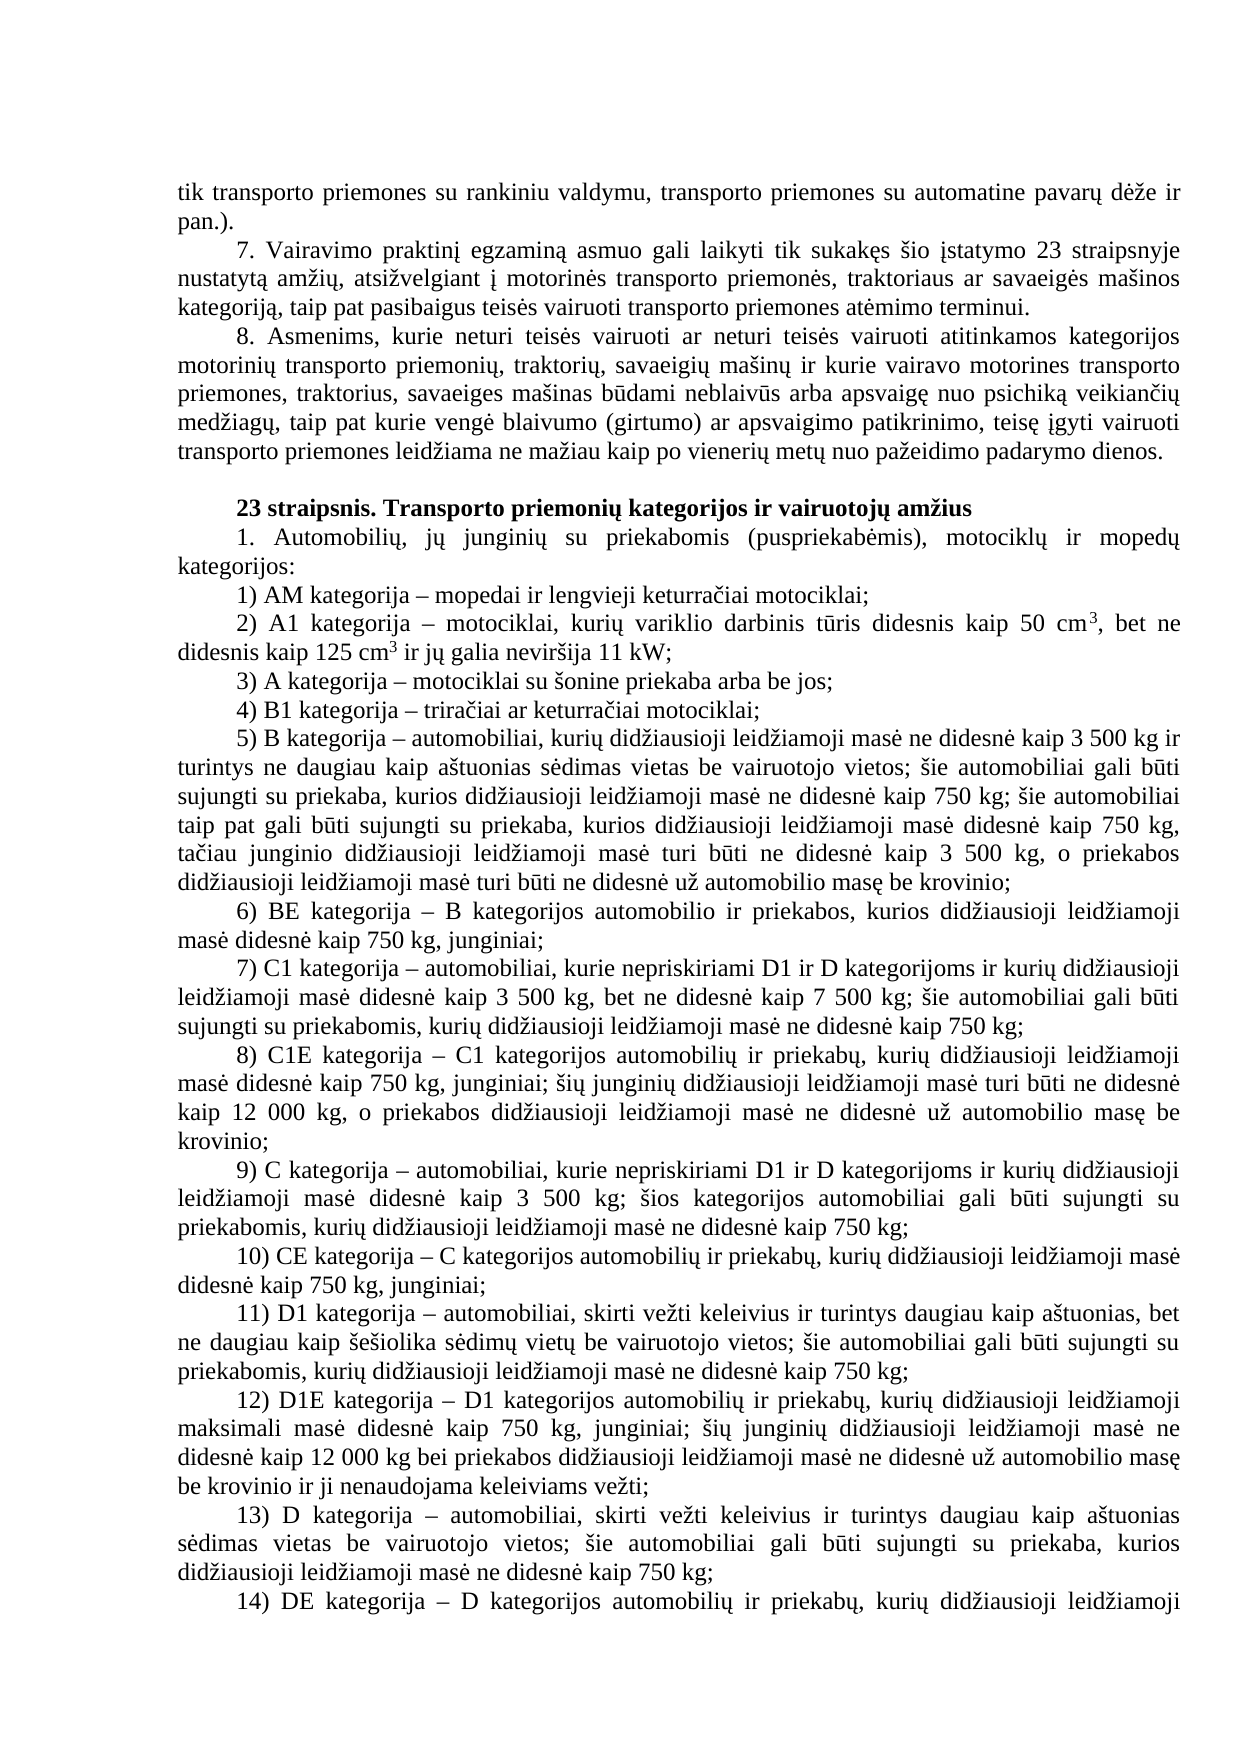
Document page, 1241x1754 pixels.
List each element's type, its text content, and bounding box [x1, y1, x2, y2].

text 4) B1 kategorija – triračiai ar keturračiai motociklai; [177, 695, 1181, 723]
text 1. Automobilių, jų junginių su priekabomis (puspriekabėmis), motociklų ir mopedų kategorijos: [177, 522, 1181, 580]
text 12) D1E kategorija – D1 kategorijos automobilių ir priekabų, kurių didžiausioji leidžiamoji maksimali masė didesnė kaip 750 kg, junginiai; šių junginių didžiausioji leidžiamoji masė ne didesnė kaip 12 000 kg bei priekabos didžiausioji leidžiamoji masė ne didesnė už automobilio masę be krovinio ir ji nenaudojama keleiviams vežti; [177, 1385, 1181, 1500]
text 7) C1 kategorija – automobiliai, kurie nepriskiriami D1 ir D kategorijoms ir kurių didžiausioji leidžiamoji masė didesnė kaip 3 500 kg, bet ne didesnė kaip 7 500 kg; šie automobiliai gali būti sujungti su priekabomis, kurių didžiausioji leidžiamoji masė ne didesnė kaip 750 kg; [177, 953, 1181, 1040]
text 6) BE kategorija – B kategorijos automobilio ir priekabos, kurios didžiausioji leidžiamoji masė didesnė kaip 750 kg, junginiai; [177, 896, 1181, 953]
text 1) AM kategorija – mopedai ir lengvieji keturračiai motociklai; [177, 580, 1181, 608]
text 23 straipsnis. Transporto priemonių kategorijos ir vairuotojų amžius [177, 493, 1181, 522]
text 7. Vairavimo praktinį egzaminą asmuo gali laikyti tik sukakęs šio įstatymo 23 straipsnyje nustatytą amžių, atsižvelgiant į motorinės transporto priemonės, traktoriaus ar savaeigės mašinos kategoriją, taip pat pasibaigus teisės vairuoti transporto priemones atėmimo terminui. [177, 235, 1181, 321]
text 9) C kategorija – automobiliai, kurie nepriskiriami D1 ir D kategorijoms ir kurių didžiausioji leidžiamoji masė didesnė kaip 3 500 kg; šios kategorijos automobiliai gali būti sujungti su priekabomis, kurių didžiausioji leidžiamoji masė ne didesnė kaip 750 kg; [177, 1155, 1181, 1241]
text 13) D kategorija – automobiliai, skirti vežti keleivius ir turintys daugiau kaip aštuonias sėdimas vietas be vairuotojo vietos; šie automobiliai gali būti sujungti su priekaba, kurios didžiausioji leidžiamoji masė ne didesnė kaip 750 kg; [177, 1500, 1181, 1586]
text 2) A1 kategorija – motociklai, kurių variklio darbinis tūris didesnis kaip 50 cm3, bet ne didesnis kaip 125 cm3 ir jų galia neviršija 11 kW; [177, 608, 1181, 666]
text 3) A kategorija – motociklai su šonine priekaba arba be jos; [177, 666, 1181, 695]
text tik transporto priemones su rankiniu valdymu, transporto priemones su automatine pavarų dėže ir pan.). [177, 177, 1181, 235]
text 11) D1 kategorija – automobiliai, skirti vežti keleivius ir turintys daugiau kaip aštuonias, bet ne daugiau kaip šešiolika sėdimų vietų be vairuotojo vietos; šie automobiliai gali būti sujungti su priekabomis, kurių didžiausioji leidžiamoji masė ne didesnė kaip 750 kg; [177, 1298, 1181, 1385]
text 5) B kategorija – automobiliai, kurių didžiausioji leidžiamoji masė ne didesnė kaip 3 500 kg ir turintys ne daugiau kaip aštuonias sėdimas vietas be vairuotojo vietos; šie automobiliai gali būti sujungti su priekaba, kurios didžiausioji leidžiamoji masė ne didesnė kaip 750 kg; šie automobiliai taip pat gali būti sujungti su priekaba, kurios didžiausioji leidžiamoji masė didesnė kaip 750 kg, tačiau junginio didžiausioji leidžiamoji masė turi būti ne didesnė kaip 3 500 kg, o priekabos didžiausioji leidžiamoji masė turi būti ne didesnė už automobilio masę be krovinio; [177, 723, 1181, 896]
text 8) C1E kategorija – C1 kategorijos automobilių ir priekabų, kurių didžiausioji leidžiamoji masė didesnė kaip 750 kg, junginiai; šių junginių didžiausioji leidžiamoji masė turi būti ne didesnė kaip 12 000 kg, o priekabos didžiausioji leidžiamoji masė ne didesnė už automobilio masę be krovinio; [177, 1040, 1181, 1155]
text 10) CE kategorija – C kategorijos automobilių ir priekabų, kurių didžiausioji leidžiamoji masė didesnė kaip 750 kg, junginiai; [177, 1241, 1181, 1298]
text 14) DE kategorija – D kategorijos automobilių ir priekabų, kurių didžiausioji leidžiamoji [177, 1586, 1181, 1615]
text 8. Asmenims, kurie neturi teisės vairuoti ar neturi teisės vairuoti atitinkamos kategorijos motorinių transporto priemonių, traktorių, savaeigių mašinų ir kurie vairavo motorines transporto priemones, traktorius, savaeiges mašinas būdami neblaivūs arba apsvaigę nuo psichiką veikiančių medžiagų, taip pat kurie vengė blaivumo (girtumo) ar apsvaigimo patikrinimo, teisę įgyti vairuoti transporto priemones leidžiama ne mažiau kaip po vienerių metų nuo pažeidimo padarymo dienos. [177, 321, 1181, 465]
